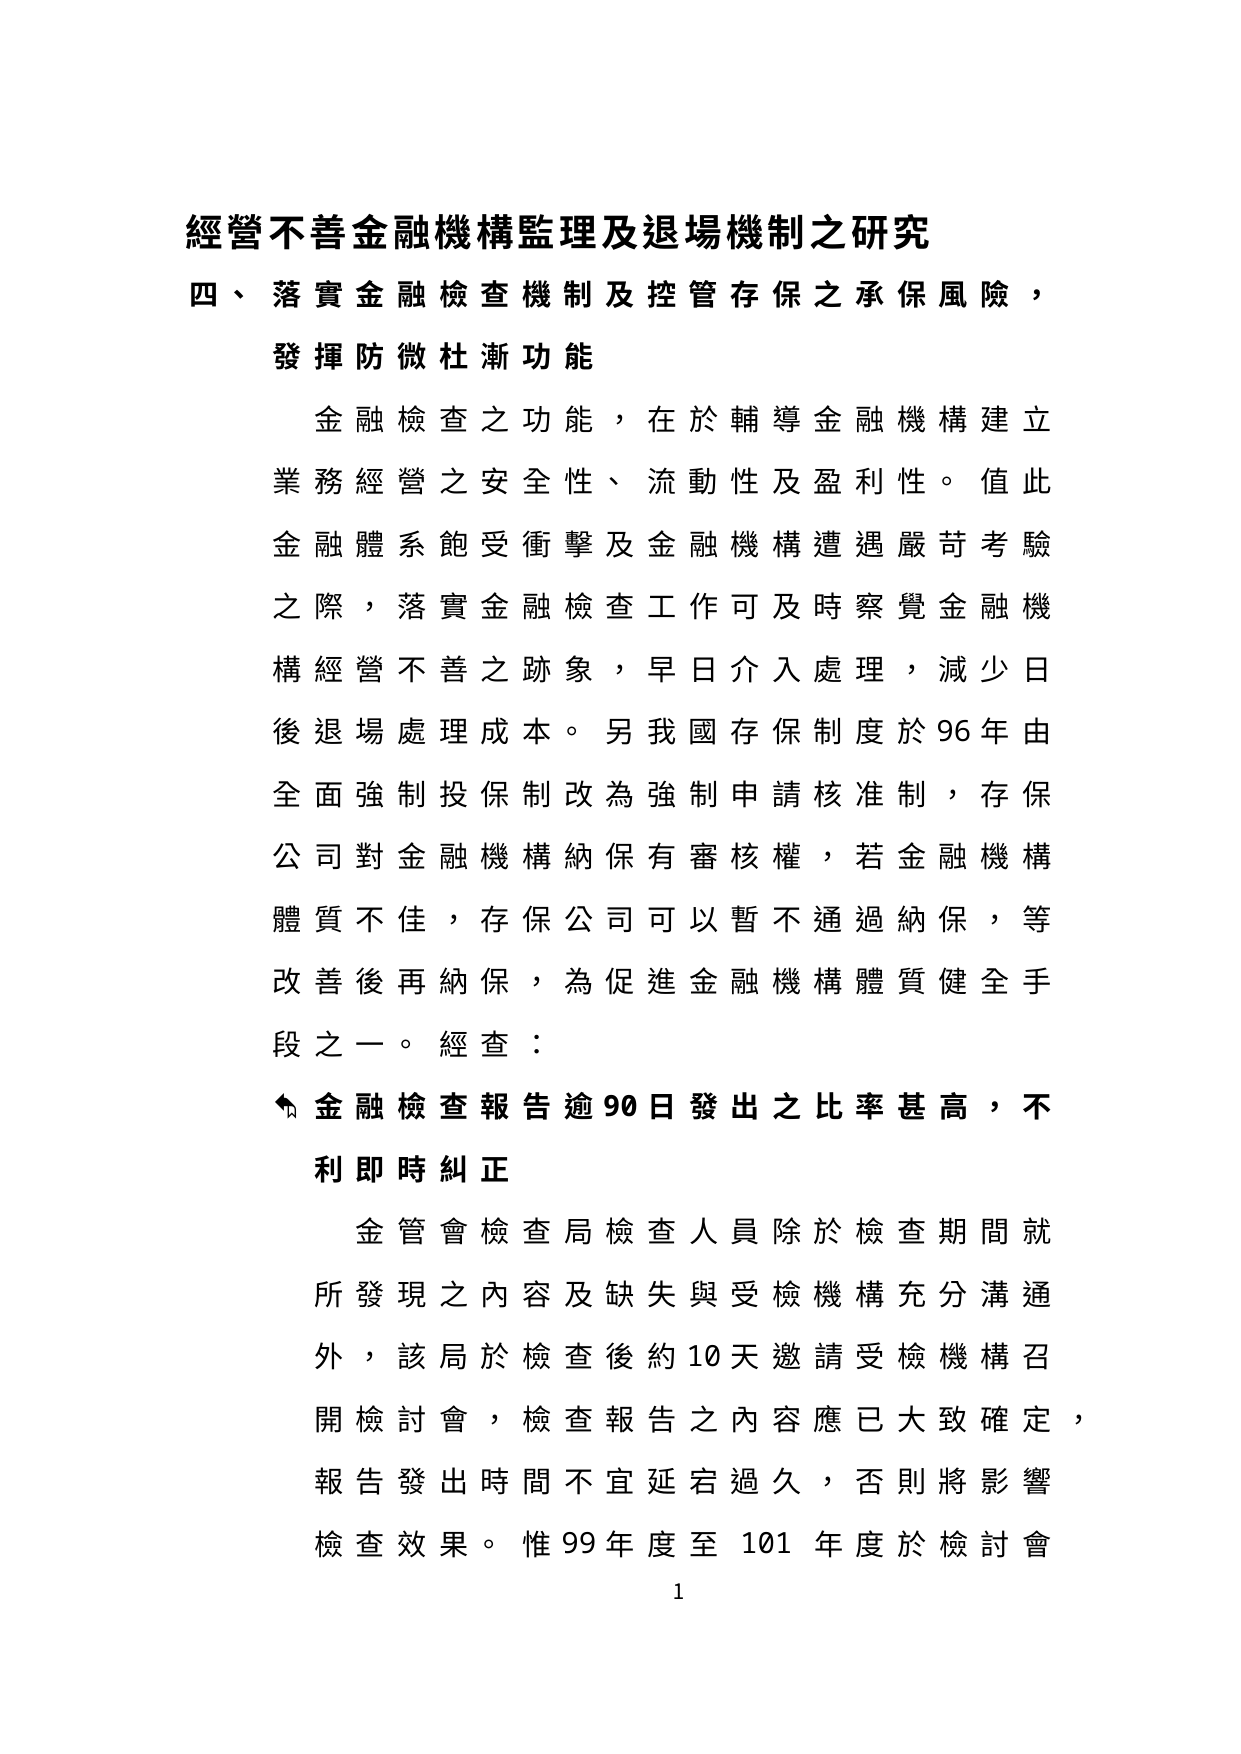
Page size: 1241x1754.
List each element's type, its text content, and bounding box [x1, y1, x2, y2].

text 四、落實金融檢查機制及控管存保之承保風險，發揮防微杜漸功能 [183, 251, 1058, 376]
text 經營不善金融機構監理及退場機制之研究 [183, 188, 1058, 251]
text 金融檢查之功能，在於輔導金融機構建立業務經營之安全性、流動性及盈利性。值此金融體系飽受衝擊及金融機構遭遇嚴苛考驗之際，落實金融檢查工作可及時察覺金融機構經營不善之跡象，早日介入處理，減少日後退場處理成本。另我國存保制度於96年由全面強制投保制改為強制申請核准制，存保公司對金融機構納保有審核權，若金融機構體質不佳，存保公司可以暫不通過納保，等改善後再納保，為促進金融機構體質健全手段之一。經查： [242, 376, 1058, 1063]
text 金管會檢查局檢查人員除於檢查期間就所發現之內容及缺失與受檢機構充分溝通外，該局於檢查後約10天邀請受檢機構召開檢討會，檢查報告之內容應已大致確定，報告發出時間不宜延宕過久，否則將影響檢查效果。惟99年度至101年度於檢討會以後31日至90日發出報告之比率分別為68.16%、65.69%及71.43%；超過91日發出報告之比率為25.51%、31.6%及21.98%；合計分別為93.67%、97.29%及93.41%。 [271, 1188, 1058, 1563]
text 金融檢查報告逾90日發出之比率甚高，不利即時糾正 [242, 1063, 1058, 1188]
